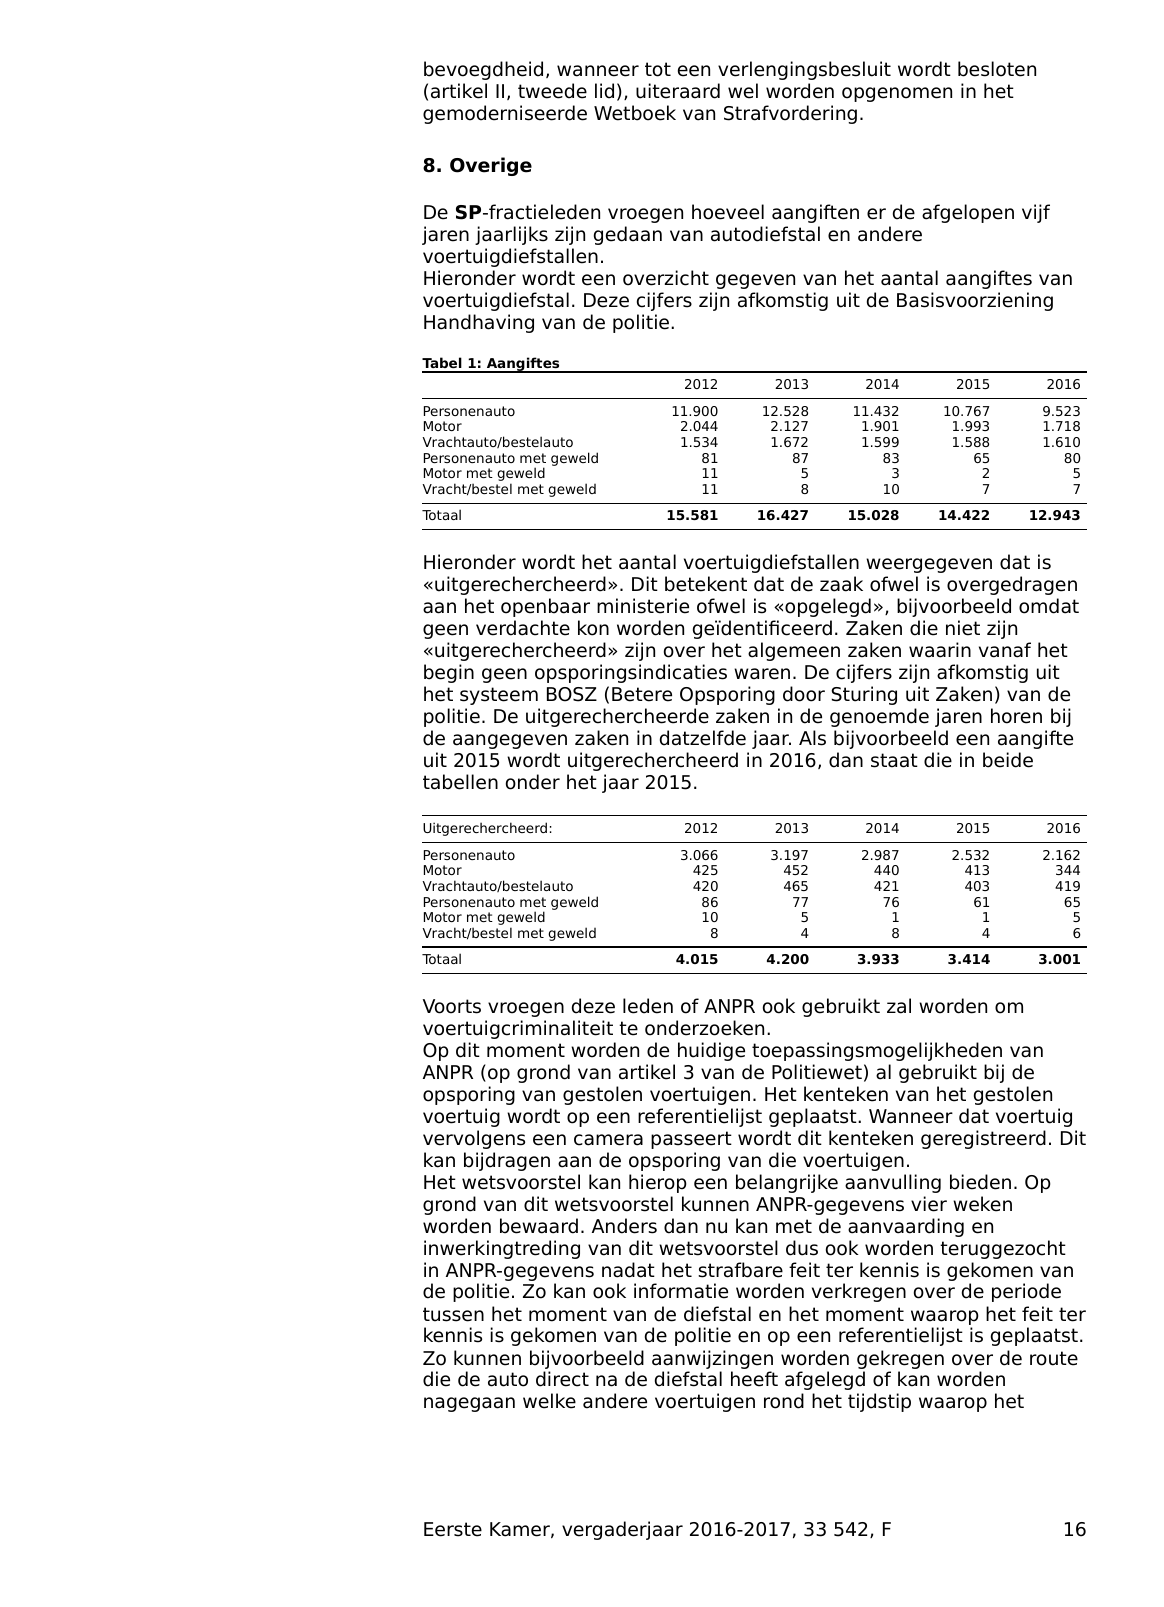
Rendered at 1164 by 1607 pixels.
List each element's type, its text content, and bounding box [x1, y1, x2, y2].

table_cell 1 [905, 910, 996, 926]
table_cell 1.599 [815, 435, 905, 451]
table_cell 2014 [815, 373, 905, 398]
table_cell 8 [634, 926, 724, 946]
table_cell 465 [724, 879, 815, 894]
table_cell 4.200 [724, 948, 815, 972]
table_cell [422, 373, 634, 398]
table_cell 2.532 [905, 843, 996, 863]
table_cell 440 [815, 863, 905, 879]
text Voorts vroegen deze leden of ANPR ook gebruikt zal worden om voertuigcriminaliteit te onderzoeken. [422, 996, 1087, 1040]
table_cell 5 [724, 910, 815, 926]
table_cell 2012 [634, 373, 724, 398]
text bevoegdheid, wanneer tot een verlengingsbesluit wordt besloten (artikel II, tweede lid), uiteraard wel worden opgenomen in het gemoderniseerde Wetboek van Strafvordering. [422, 59, 1087, 125]
table_header 2013 [724, 816, 815, 842]
table_cell 8 [724, 482, 815, 502]
table_header 2014 [815, 816, 905, 842]
table_cell 77 [724, 895, 815, 910]
subtitle 8. Overige [422, 155, 1087, 177]
table_cell 12.528 [724, 399, 815, 419]
table_cell 3.066 [634, 843, 724, 863]
table_cell 403 [905, 879, 996, 894]
table_header Uitgerechercheerd: [422, 816, 634, 842]
table_cell Motor [422, 863, 634, 879]
table_cell 419 [996, 879, 1087, 894]
table_cell 10 [815, 482, 905, 502]
text Hieronder wordt het aantal voertuigdiefstallen weergegeven dat is «uitgerechercheerd». Dit betekent dat de zaak ofwel is overgedragen aan het openbaar ministerie ofwel is «opgelegd», bijvoorbeeld omdat geen verdachte kon worden geïdentificeerd. Zaken die niet zijn «uitgerechercheerd» zijn over het algemeen zaken waarin vanaf het begin geen opsporingsindicaties waren. De cijfers zijn afkomstig uit het systeem BOSZ (Betere Opsporing door Sturing uit Zaken) van de politie. De uitgerechercheerde zaken in de genoemde jaren horen bij de aangegeven zaken in datzelfde jaar. Als bijvoorbeeld een aangifte uit 2015 wordt uitgerechercheerd in 2016, dan staat die in beide tabellen onder het jaar 2015. [422, 552, 1087, 793]
table_cell Totaal [422, 948, 634, 972]
table_cell 7 [905, 482, 996, 502]
table_cell 3.933 [815, 948, 905, 972]
table_cell 413 [905, 863, 996, 879]
table_cell 11 [634, 482, 724, 502]
table_cell 2.987 [815, 843, 905, 863]
table_cell 7 [996, 482, 1087, 502]
table_cell 10 [634, 910, 724, 926]
text Hieronder wordt een overzicht gegeven van het aantal aangiftes van voertuigdiefstal. Deze cijfers zijn afkomstig uit de Basisvoorziening Handhaving van de politie. [422, 268, 1087, 334]
text De SP-fractieleden vroegen hoeveel aangiften er de afgelopen vijf jaren jaarlijks zijn gedaan van autodiefstal en andere voertuigdiefstallen. [422, 202, 1087, 268]
table_cell Motor met geweld [422, 910, 634, 926]
text Het wetsvoorstel kan hierop een belangrijke aanvulling bieden. Op grond van dit wetsvoorstel kunnen ANPR-gegevens vier weken worden bewaard. Anders dan nu kan met de aanvaarding en inwerkingtreding van dit wetsvoorstel dus ook worden teruggezocht in ANPR-gegevens nadat het strafbare feit ter kennis is gekomen van de politie. Zo kan ook informatie worden verkregen over de periode tussen het moment van de diefstal en het moment waarop het feit ter kennis is gekomen van de politie en op een referentielijst is geplaatst. Zo kunnen bijvoorbeeld aanwijzingen worden gekregen over de route die de auto direct na de diefstal heeft afgelegd of kan worden nagegaan welke andere voertuigen rond het tijdstip waarop het [422, 1172, 1087, 1413]
table_cell 1.588 [905, 435, 996, 451]
table_cell 425 [634, 863, 724, 879]
table_cell 4.015 [634, 948, 724, 972]
table_cell Motor [422, 419, 634, 435]
table_cell 3.001 [996, 948, 1087, 972]
table_cell 6 [996, 926, 1087, 946]
table_cell 61 [905, 895, 996, 910]
table_cell Vracht/bestel met geweld [422, 926, 634, 946]
table_cell 344 [996, 863, 1087, 879]
table_cell 1 [815, 910, 905, 926]
table_cell 9.523 [996, 399, 1087, 419]
table_cell 2.127 [724, 419, 815, 435]
table_cell 15.581 [634, 504, 724, 528]
table_cell 452 [724, 863, 815, 879]
table_header 2012 [634, 816, 724, 842]
table_cell 65 [905, 451, 996, 466]
table_cell 2016 [996, 373, 1087, 398]
table_cell 2 [905, 466, 996, 482]
table_cell 2.162 [996, 843, 1087, 863]
table_cell Personenauto [422, 399, 634, 419]
table_cell 1.534 [634, 435, 724, 451]
table_cell 4 [905, 926, 996, 946]
text Op dit moment worden de huidige toepassingsmogelijkheden van ANPR (op grond van artikel 3 van de Politiewet) al gebruikt bij de opsporing van gestolen voertuigen. Het kenteken van het gestolen voertuig wordt op een referentielijst geplaatst. Wanneer dat voertuig vervolgens een camera passeert wordt dit kenteken geregistreerd. Dit kan bijdragen aan de opsporing van die voertuigen. [422, 1040, 1087, 1172]
table_cell 87 [724, 451, 815, 466]
table_cell 2013 [724, 373, 815, 398]
table_cell 1.672 [724, 435, 815, 451]
table_cell 3 [815, 466, 905, 482]
table_cell 5 [724, 466, 815, 482]
table_cell 4 [724, 926, 815, 946]
table_cell 11.432 [815, 399, 905, 419]
table_cell 11.900 [634, 399, 724, 419]
table_cell Motor met geweld [422, 466, 634, 482]
table_cell 1.610 [996, 435, 1087, 451]
table_cell Vrachtauto/bestelauto [422, 879, 634, 894]
table_cell 1.993 [905, 419, 996, 435]
table_cell 1.901 [815, 419, 905, 435]
table_cell 16.427 [724, 504, 815, 528]
table_cell 2.044 [634, 419, 724, 435]
table_cell Vrachtauto/bestelauto [422, 435, 634, 451]
table_cell 76 [815, 895, 905, 910]
table_cell 420 [634, 879, 724, 894]
table_cell 10.767 [905, 399, 996, 419]
table_cell 81 [634, 451, 724, 466]
table_cell 14.422 [905, 504, 996, 528]
table_cell 83 [815, 451, 905, 466]
table_cell 1.718 [996, 419, 1087, 435]
table_cell Personenauto [422, 843, 634, 863]
table_cell 3.414 [905, 948, 996, 972]
table_cell 421 [815, 879, 905, 894]
table_cell 5 [996, 466, 1087, 482]
table_cell 8 [815, 926, 905, 946]
table_cell 2015 [905, 373, 996, 398]
table_cell 12.943 [996, 504, 1087, 528]
table_cell Vracht/bestel met geweld [422, 482, 634, 502]
table_cell Personenauto met geweld [422, 451, 634, 466]
table_cell 65 [996, 895, 1087, 910]
table_cell 3.197 [724, 843, 815, 863]
table_header 2016 [996, 816, 1087, 842]
table_cell 11 [634, 466, 724, 482]
table_header Tabel 1: Aangiftes [422, 356, 1087, 371]
table_cell 15.028 [815, 504, 905, 528]
table_cell 5 [996, 910, 1087, 926]
table_cell Personenauto met geweld [422, 895, 634, 910]
table_cell Totaal [422, 504, 634, 528]
table_cell 86 [634, 895, 724, 910]
table_header 2015 [905, 816, 996, 842]
table_cell 80 [996, 451, 1087, 466]
